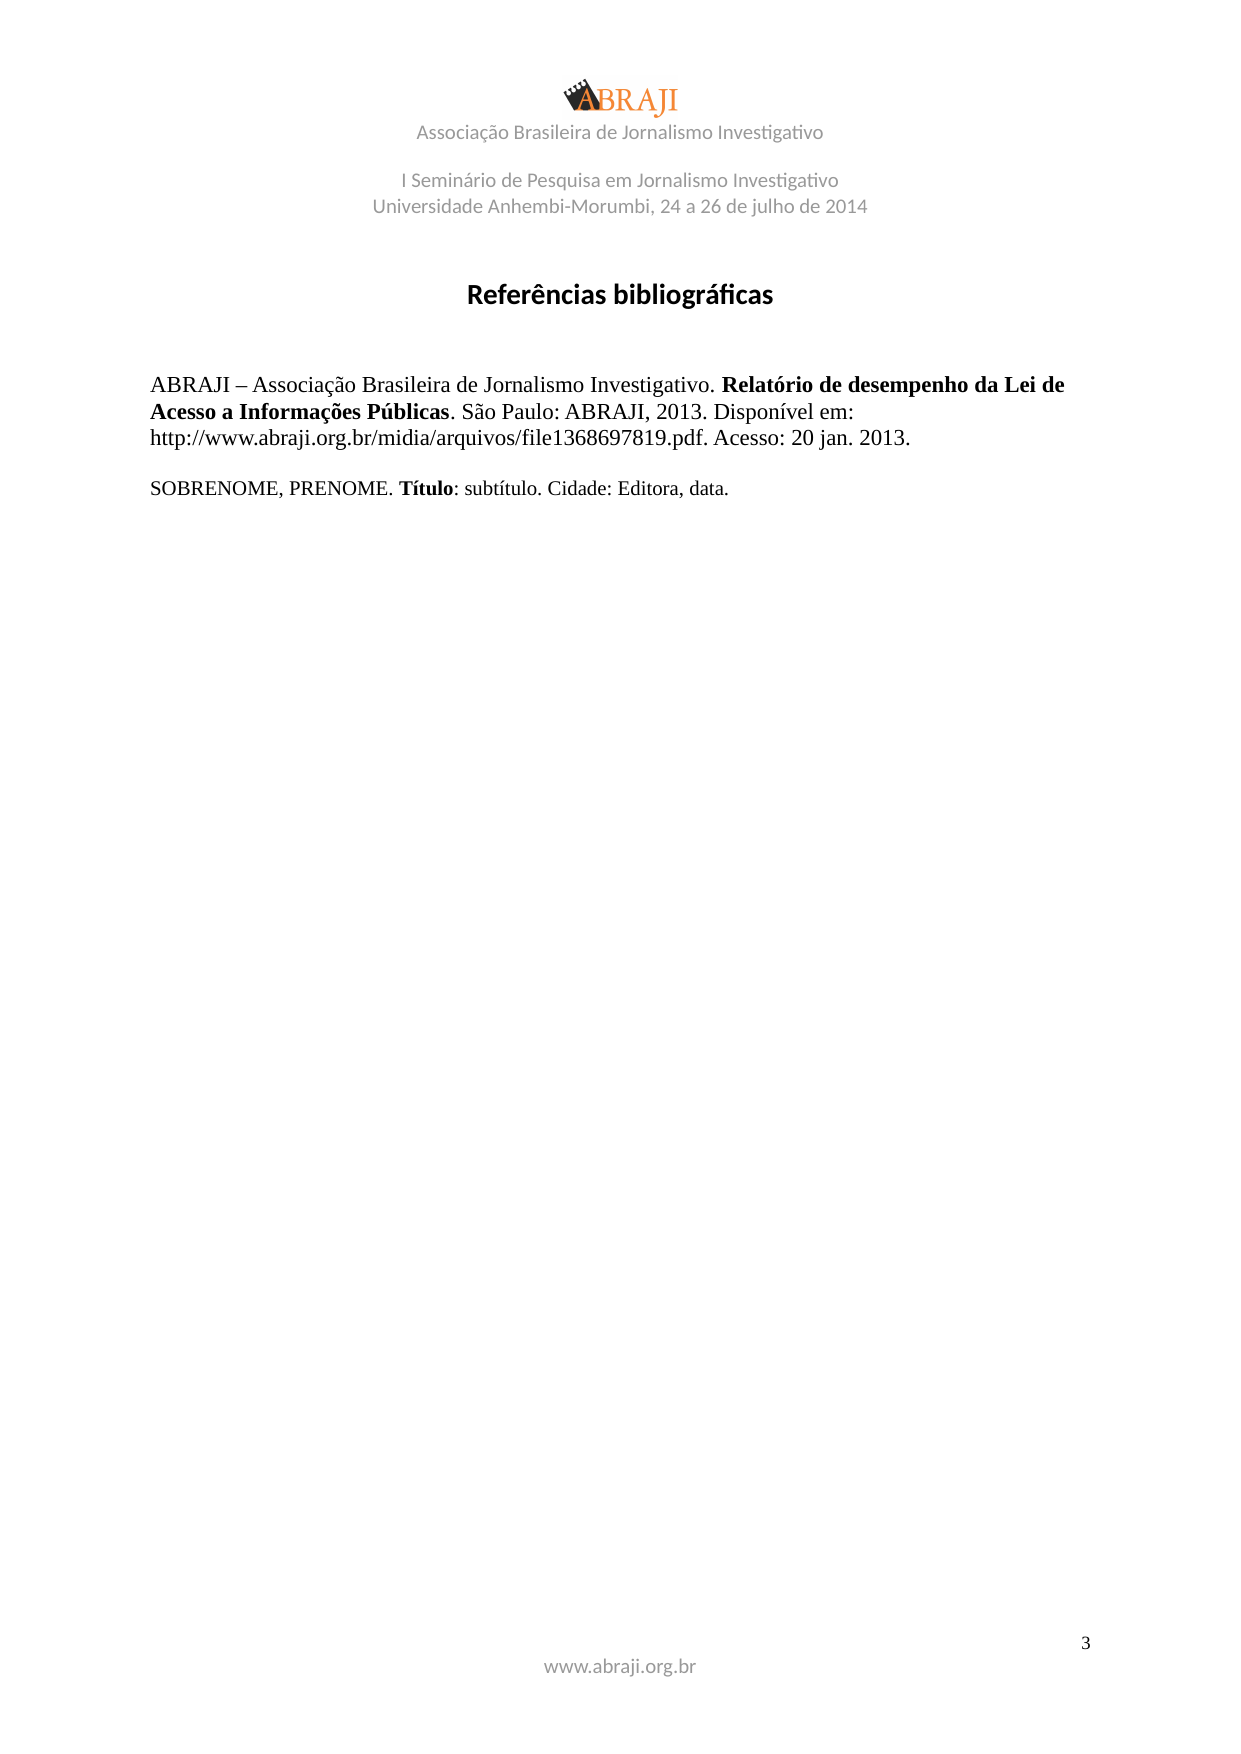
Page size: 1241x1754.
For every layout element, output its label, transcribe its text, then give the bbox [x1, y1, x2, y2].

picture [562, 75, 679, 120]
text SOBRENOME, PRENOME. Título: subtítulo. Cidade: Editora, data. [150, 476, 1090, 500]
subtitle Referências bibliográficas [150, 276, 1090, 312]
text ABRAJI – Associação Brasileira de Jornalismo Investigativo. Relatório de desempenho da Lei de Acesso a Informações Públicas. São Paulo: ABRAJI, 2013. Disponível em: http://www.abraji.org.br/midia/arquivos/file1368697819.pdf. Acesso: 20 jan. 2013. [150, 372, 1090, 451]
